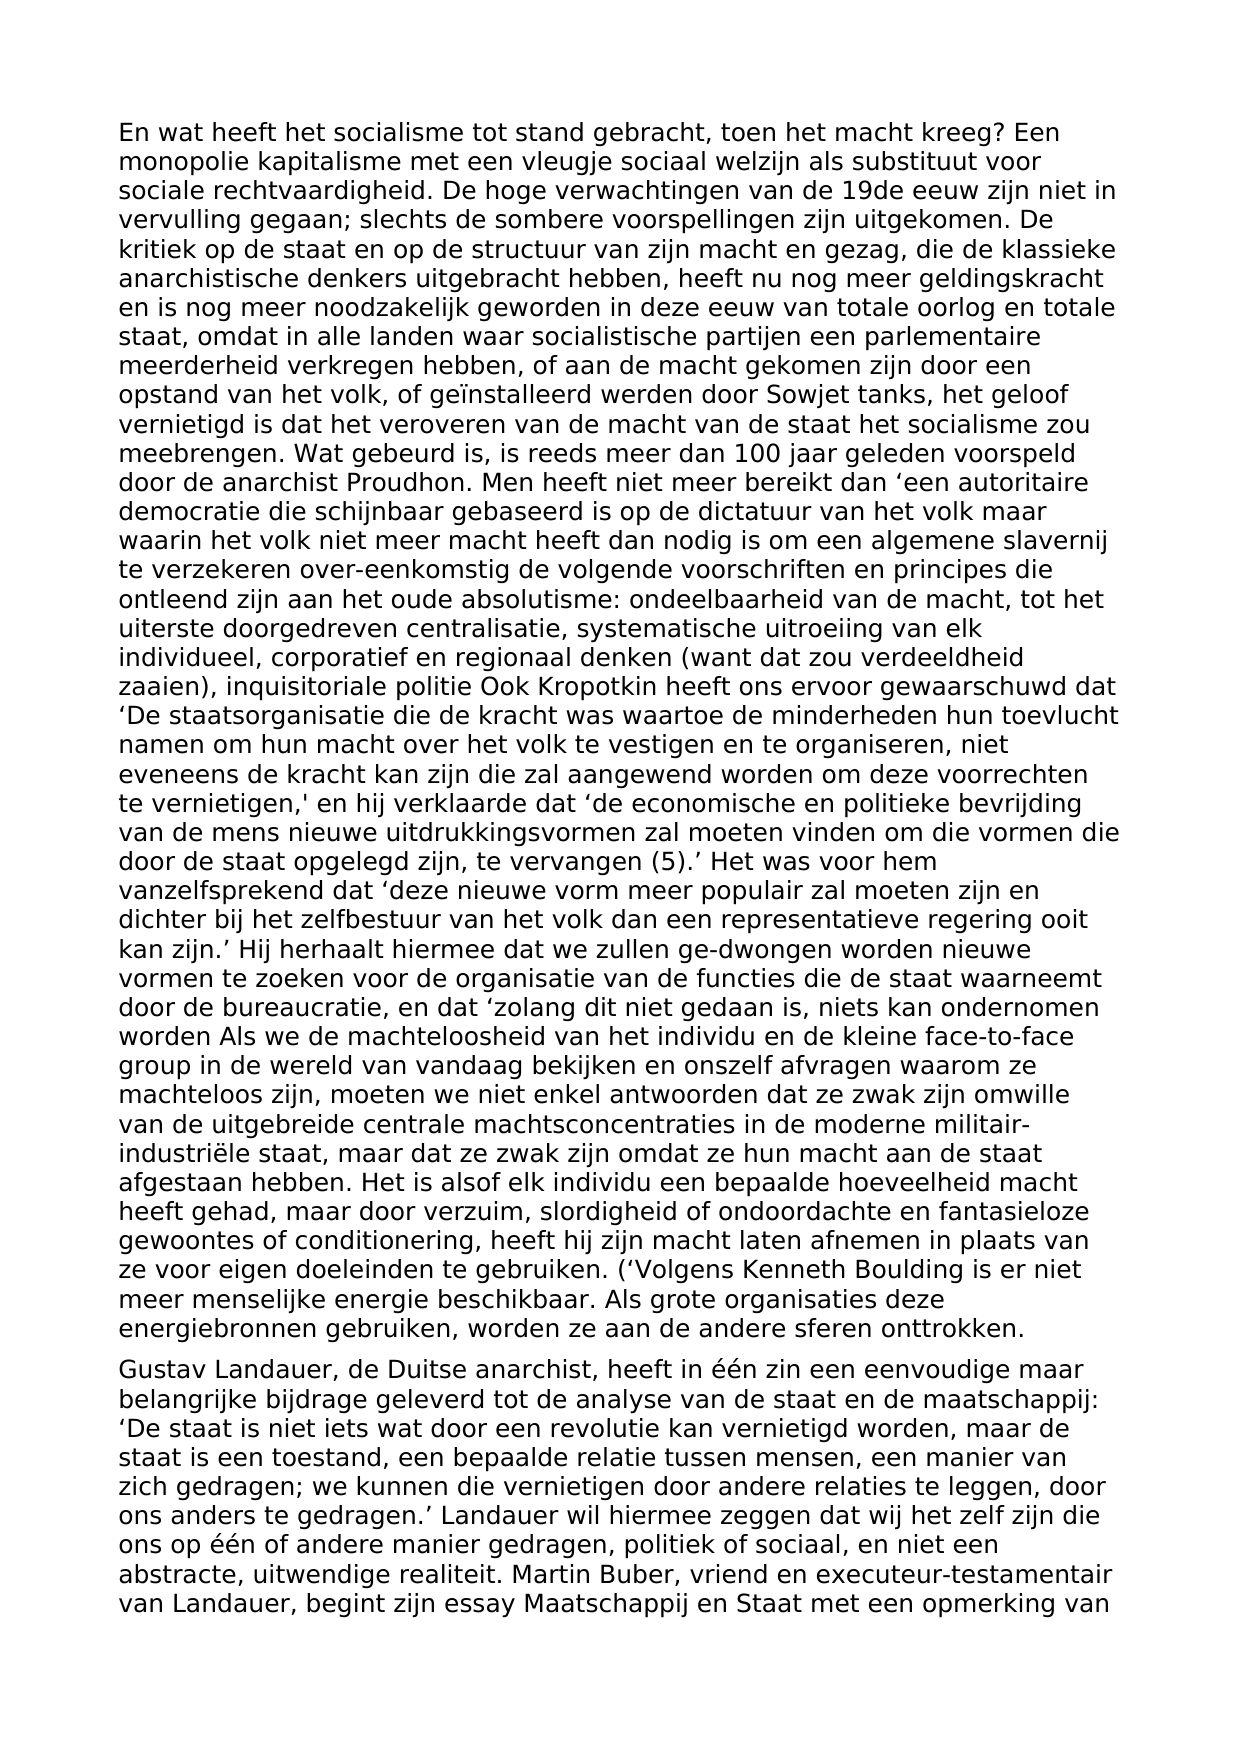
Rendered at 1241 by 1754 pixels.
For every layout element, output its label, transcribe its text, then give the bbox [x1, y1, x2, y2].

text Gustav Landauer, de Duitse anarchist, heeft in één zin een eenvoudige maar belangrijke bijdrage geleverd tot de analyse van de staat en de maatschappij: ‘De staat is niet iets wat door een revolutie kan vernietigd worden, maar de staat is een toestand, een bepaalde relatie tussen mensen, een manier van zich gedragen; we kunnen die vernietigen door andere relaties te leggen, door ons anders te gedragen.’ Landauer wil hiermee zeggen dat wij het zelf zijn die ons op één of andere manier gedragen, politiek of sociaal, en niet een abstracte, uitwendige realiteit. Martin Buber, vriend en executeur-testamentair van Landauer, begint zijn essay Maatschappij en Staat met een opmerking van [118, 1356, 1122, 1618]
text En wat heeft het socialisme tot stand gebracht, toen het macht kreeg? Een monopolie kapitalisme met een vleugje sociaal welzijn als substituut voor sociale rechtvaardigheid. De hoge verwachtingen van de 19de eeuw zijn niet in vervulling gegaan; slechts de sombere voorspellingen zijn uitgekomen. De kritiek op de staat en op de structuur van zijn macht en gezag, die de klassieke anarchistische denkers uitgebracht hebben, heeft nu nog meer geldingskracht en is nog meer noodzakelijk geworden in deze eeuw van totale oorlog en totale staat, omdat in alle landen waar socialistische partijen een parlementaire meerderheid verkregen hebben, of aan de macht gekomen zijn door een opstand van het volk, of geïnstalleerd werden door Sowjet tanks, het geloof vernietigd is dat het veroveren van de macht van de staat het socialisme zou meebrengen. Wat gebeurd is, is reeds meer dan 100 jaar geleden voorspeld door de anarchist Proudhon. Men heeft niet meer bereikt dan ‘een autoritaire democratie die schijnbaar gebaseerd is op de dictatuur van het volk maar waarin het volk niet meer macht heeft dan nodig is om een algemene slavernij te verzekeren over-eenkomstig de volgende voorschriften en principes die ontleend zijn aan het oude absolutisme: ondeelbaarheid van de macht, tot het uiterste doorgedreven centralisatie, systematische uitroeiing van elk individueel, corporatief en regionaal denken (want dat zou verdeeldheid zaaien), inquisitoriale politie Ook Kropotkin heeft ons ervoor gewaarschuwd dat ‘De staatsorganisatie die de kracht was waartoe de minderheden hun toevlucht namen om hun macht over het volk te vestigen en te organiseren, niet eveneens de kracht kan zijn die zal aangewend worden om deze voorrechten te vernietigen,' en hij verklaarde dat ‘de economische en politieke bevrijding van de mens nieuwe uitdrukkingsvormen zal moeten vinden om die vormen die door de staat opgelegd zijn, te vervangen (5).’ Het was voor hem vanzelfsprekend dat ‘deze nieuwe vorm meer populair zal moeten zijn en dichter bij het zelfbestuur van het volk dan een representatieve regering ooit kan zijn.’ Hij herhaalt hiermee dat we zullen ge-dwongen worden nieuwe vormen te zoeken voor de organisatie van de functies die de staat waarneemt door de bureaucratie, en dat ‘zolang dit niet gedaan is, niets kan ondernomen worden Als we de machteloosheid van het individu en de kleine face-to-face group in de wereld van vandaag bekijken en onszelf afvragen waarom ze machteloos zijn, moeten we niet enkel antwoorden dat ze zwak zijn omwille van de uitgebreide centrale machtsconcentraties in de moderne militair-industriële staat, maar dat ze zwak zijn omdat ze hun macht aan de staat afgestaan hebben. Het is alsof elk individu een bepaalde hoeveelheid macht heeft gehad, maar door verzuim, slordigheid of ondoordachte en fantasieloze gewoontes of conditionering, heeft hij zijn macht laten afnemen in plaats van ze voor eigen doeleinden te gebruiken. (‘Volgens Kenneth Boulding is er niet meer menselijke energie beschikbaar. Als grote organisaties deze energiebronnen gebruiken, worden ze aan de andere sferen onttrokken. [118, 118, 1122, 1343]
